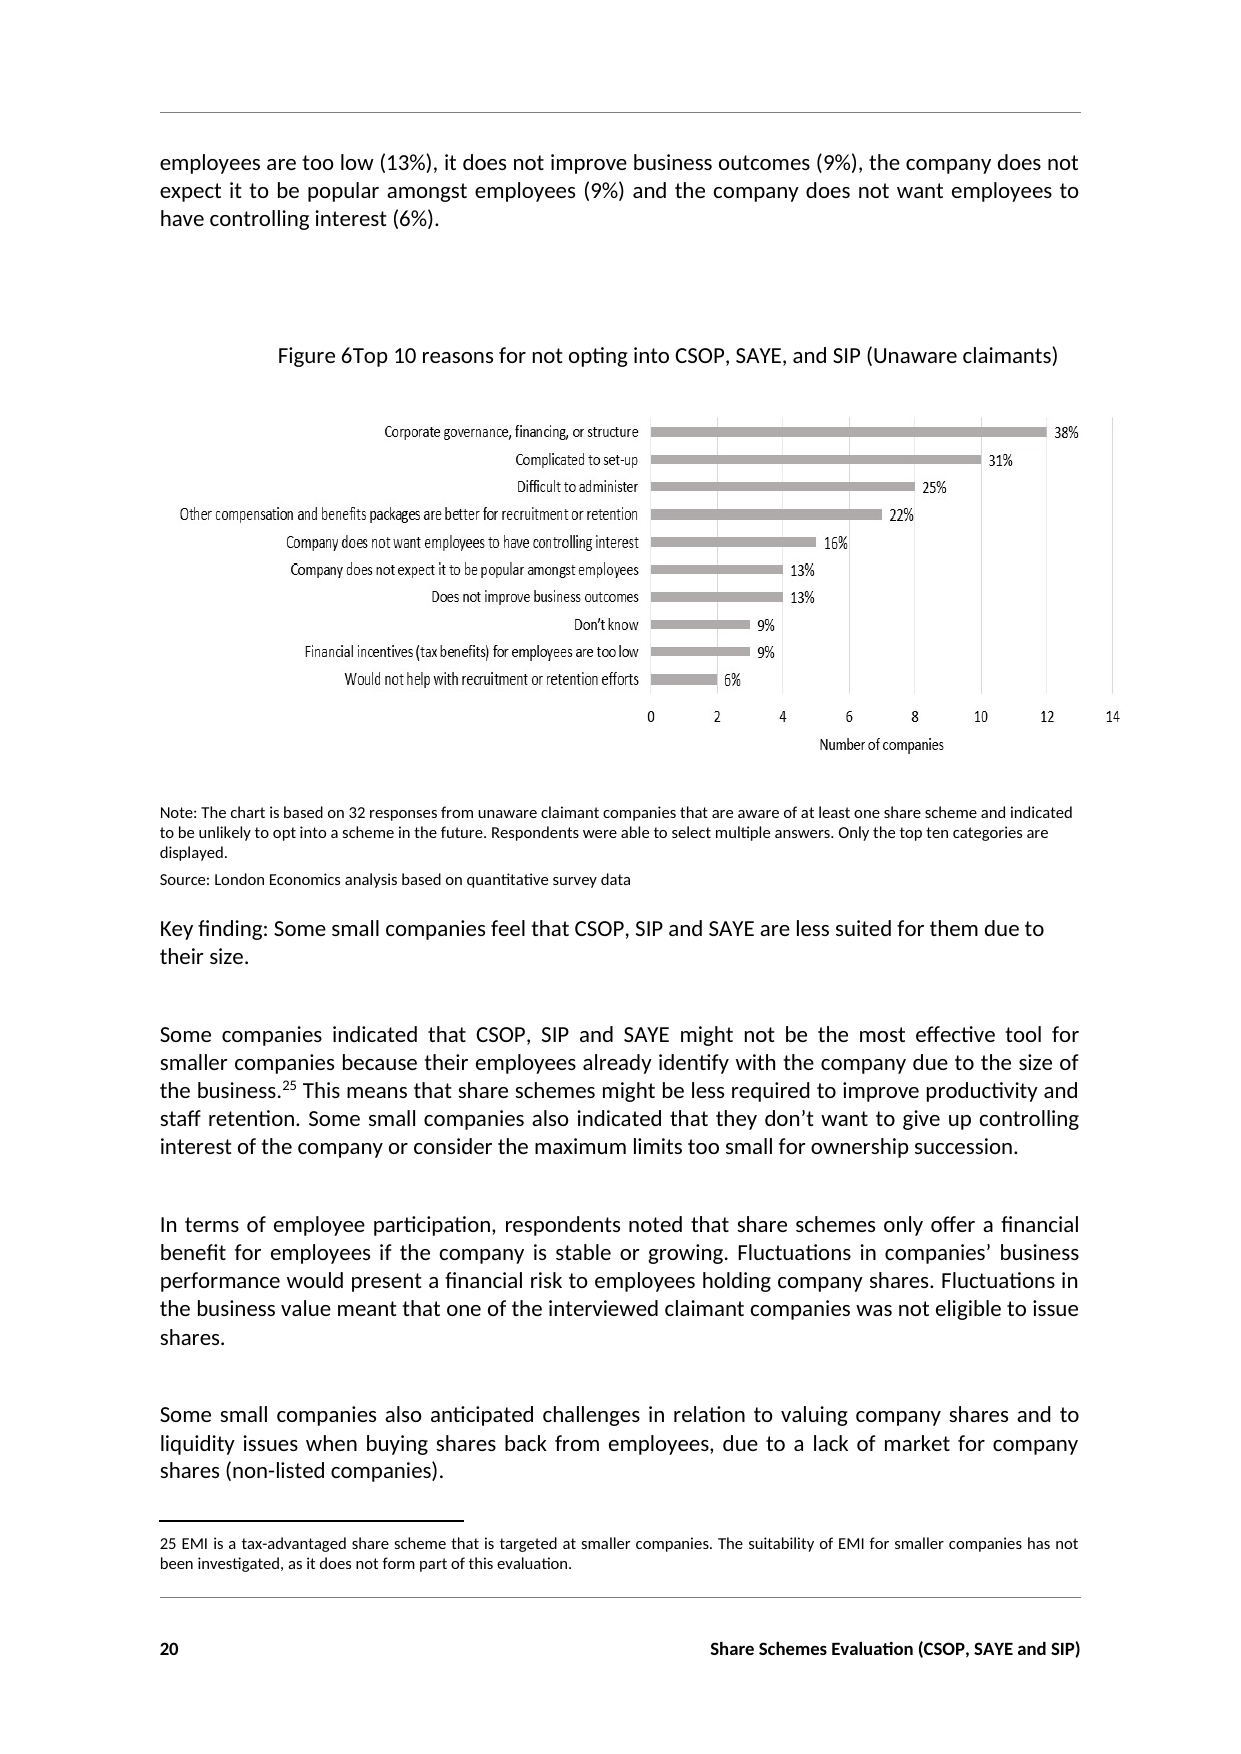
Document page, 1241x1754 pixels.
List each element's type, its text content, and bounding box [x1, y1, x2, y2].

text Some small companies also anticipated challenges in relation to valuing company shares and to liquidity issues when buying shares back from employees, due to a lack of market for company shares (non-listed companies). [159, 1401, 1081, 1485]
text In terms of employee participation, respondents noted that share schemes only offer a financial benefit for employees if the company is stable or growing. Fluctuations in companies’ business performance would present a financial risk to employees holding company shares. Fluctuations in the business value meant that one of the interviewed claimant companies was not eligible to issue shares. [159, 1211, 1081, 1351]
subtitle Key finding: Some small companies feel that CSOP, SIP and SAYE are less suited for them due to their size. [159, 914, 1081, 970]
title Top 10 reasons for not opting into CSOP, SAYE, and SIP (Unaware claimants) [278, 341, 1081, 369]
text EMI is a tax-advantaged share scheme that is targeted at smaller companies. The suitability of EMI for smaller companies has not been investigated, as it does not form part of this evaluation. [159, 1533, 1081, 1574]
text Note: The chart is based on 32 responses from unaware claimant companies that are aware of at least one share scheme and indicated to be unlikely to opt into a scheme in the future. Respondents were able to select multiple answers. Only the top ten categories are displayed. [159, 802, 1081, 863]
text employees are too low (13%), it does not improve business outcomes (9%), the company does not expect it to be popular amongst employees (9%) and the company does not want employees to have controlling interest (6%). [159, 148, 1081, 232]
text Some companies indicated that CSOP, SIP and SAYE might not be the most effective tool for smaller companies because their employees already identify with the company due to the size of the business. This means that share schemes might be less required to improve productivity and staff retention. Some small companies also indicated that they don’t want to give up controlling interest of the company or consider the maximum limits too small for ownership succession. [159, 1020, 1081, 1161]
text Source: London Economics analysis based on quantitative survey data [159, 869, 1081, 889]
